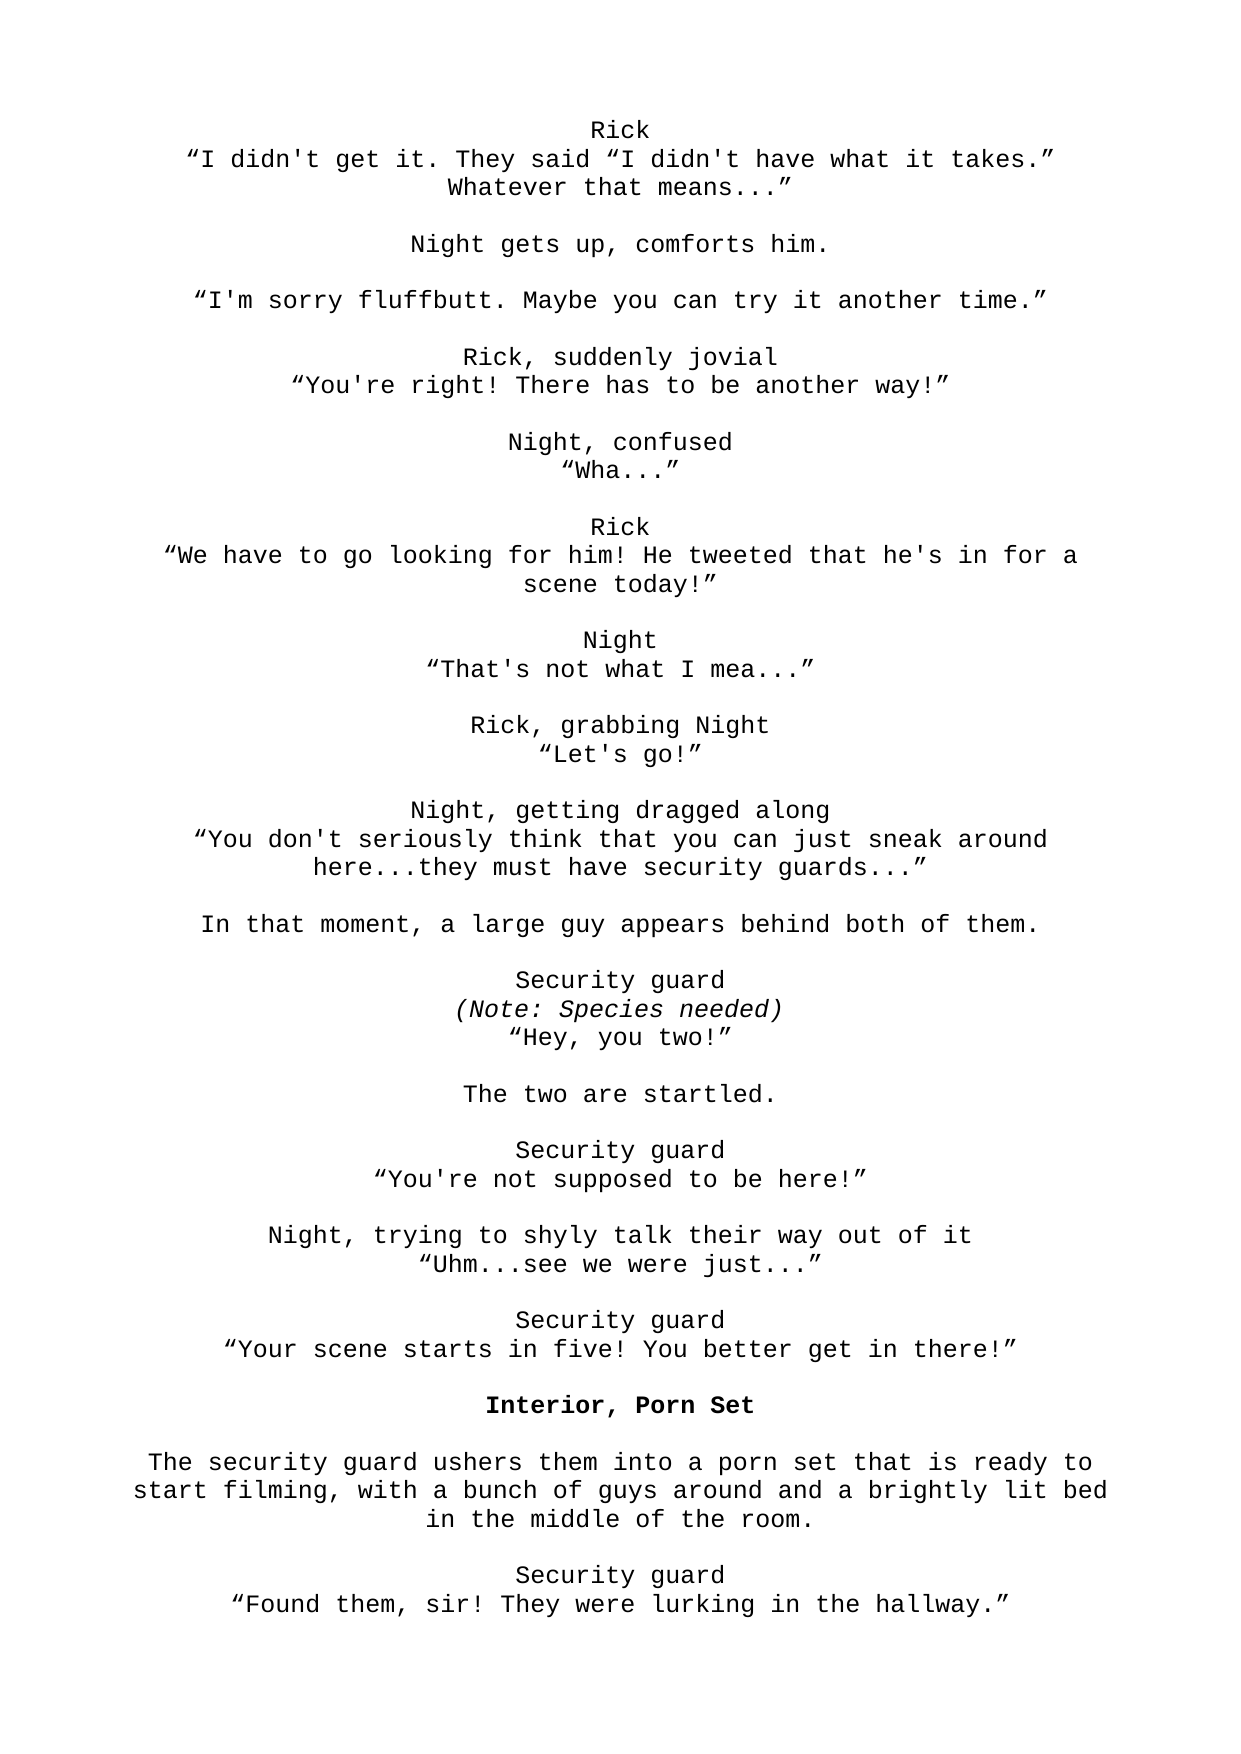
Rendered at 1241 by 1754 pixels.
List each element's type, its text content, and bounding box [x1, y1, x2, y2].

text In that moment, a large guy appears behind both of them. [118, 911, 1122, 940]
text Security guard [118, 1563, 1122, 1591]
text “I didn't get it. They said “I didn't have what it takes.” Whatever that means...” [118, 146, 1122, 203]
text “You're not supposed to be here!” [118, 1166, 1122, 1195]
text The two are startled. [118, 1081, 1122, 1110]
text “We have to go looking for him! He tweeted that he's in for a scene today!” [118, 543, 1122, 600]
text Interior, Porn Set [118, 1393, 1122, 1421]
text Rick, suddenly jovial [118, 345, 1122, 373]
text “You're right! There has to be another way!” [118, 373, 1122, 401]
text “Found them, sir! They were lurking in the hallway.” [118, 1591, 1122, 1620]
text Rick, grabbing Night [118, 713, 1122, 741]
text Night [118, 628, 1122, 656]
text Security guard [118, 968, 1122, 996]
text The security guard ushers them into a porn set that is ready to start filming, with a bunch of guys around and a brightly lit bed in the middle of the room. [118, 1450, 1122, 1535]
text “Hey, you two!” [118, 1025, 1122, 1053]
text “Wha...” [118, 458, 1122, 486]
text Security guard [118, 1138, 1122, 1166]
text Security guard [118, 1308, 1122, 1336]
text Night, trying to shyly talk their way out of it [118, 1223, 1122, 1251]
text Night gets up, comforts him. [118, 231, 1122, 260]
text “Uhm...see we were just...” [118, 1251, 1122, 1280]
text Rick [118, 515, 1122, 543]
text “I'm sorry fluffbutt. Maybe you can try it another time.” [118, 288, 1122, 316]
text Rick [118, 118, 1122, 146]
text Night, getting dragged along [118, 798, 1122, 826]
text (Note: Species needed) [118, 996, 1122, 1025]
text “Your scene starts in five! You better get in there!” [118, 1336, 1122, 1365]
text “You don't seriously think that you can just sneak around here...they must have security guards...” [118, 826, 1122, 883]
text “Let's go!” [118, 741, 1122, 770]
text Night, confused [118, 430, 1122, 458]
text “That's not what I mea...” [118, 656, 1122, 685]
